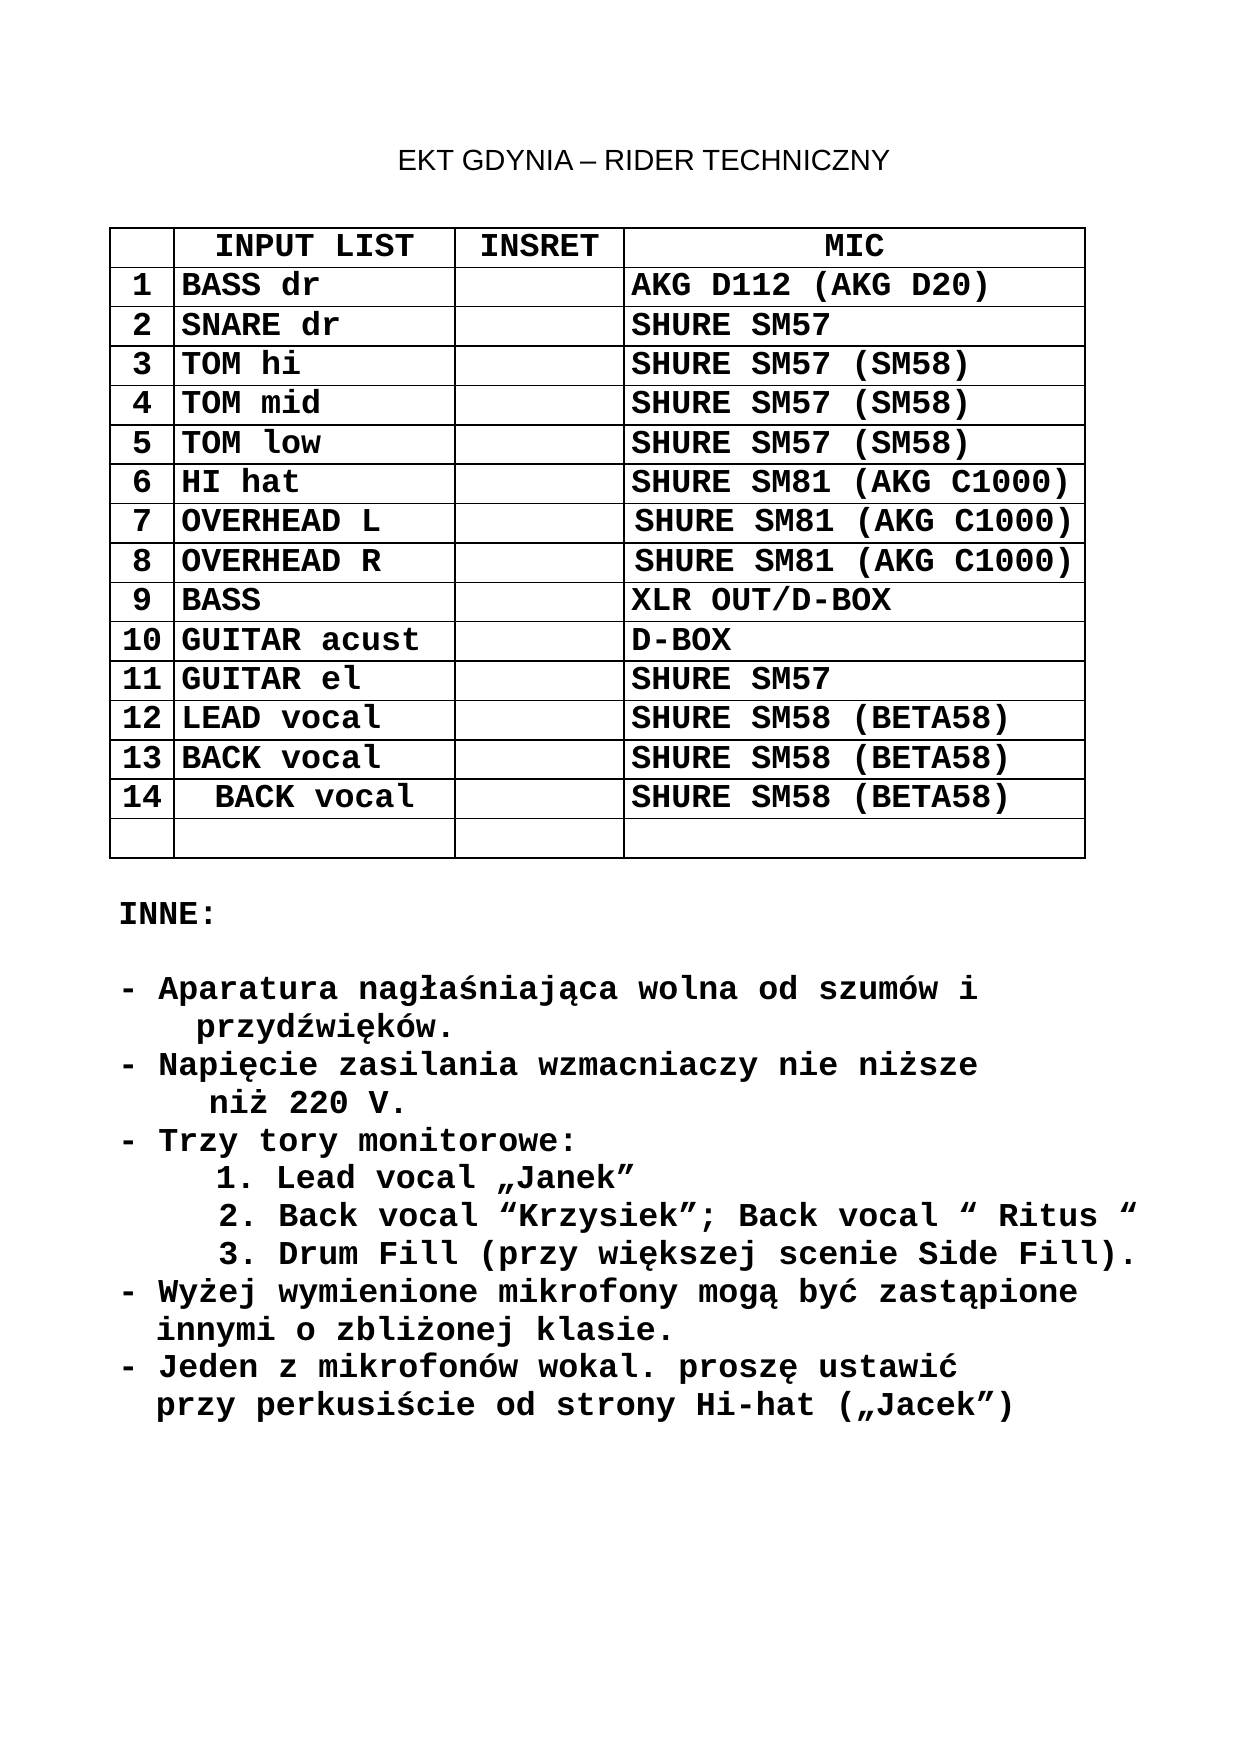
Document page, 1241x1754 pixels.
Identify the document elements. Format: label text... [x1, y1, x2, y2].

table_cell [456, 426, 623, 463]
table_cell SHURE SM57 [625, 307, 1084, 345]
table_cell [456, 347, 623, 384]
table_cell 9 [111, 583, 173, 621]
table_cell [456, 465, 623, 503]
text - Trzy tory monitorowe: [118, 1123, 1170, 1161]
table_cell [456, 741, 623, 778]
table_cell 12 [111, 701, 173, 739]
table_cell [111, 819, 173, 857]
table_cell BACK vocal [175, 780, 454, 818]
table_cell [456, 307, 623, 345]
table_cell 11 [111, 662, 173, 699]
table_cell TOM low [175, 426, 454, 463]
table_cell [456, 268, 623, 306]
table_cell 1 [111, 268, 173, 306]
table_header MIC [625, 229, 1084, 266]
table_cell [456, 780, 623, 818]
text przy perkusiście od strony Hi-hat („Jacek”) [156, 1388, 1170, 1426]
table_header INPUT LIST [175, 229, 454, 266]
table_cell [456, 701, 623, 739]
table_cell AKG D112 (AKG D20) [625, 268, 1084, 306]
table_cell [456, 819, 623, 857]
text - Jeden z mikrofonów wokal. proszę ustawić [118, 1350, 1170, 1388]
text - Aparatura nagłaśniająca wolna od szumów i [118, 972, 1170, 1010]
table_cell BACK vocal [175, 741, 454, 778]
table_cell 10 [111, 622, 173, 660]
table_cell [456, 583, 623, 621]
table_cell 6 [111, 465, 173, 503]
table_cell TOM mid [175, 386, 454, 424]
table_cell HI hat [175, 465, 454, 503]
table_header INSRET [456, 229, 623, 266]
table_cell 8 [111, 544, 173, 581]
table_cell [175, 819, 454, 857]
table_cell 3 [111, 347, 173, 384]
table_cell [456, 386, 623, 424]
table_cell SHURE SM81 (AKG C1000) [625, 544, 1084, 581]
text - Napięcie zasilania wzmacniaczy nie niższe [118, 1048, 1170, 1085]
table_cell SHURE SM58 (BETA58) [625, 701, 1084, 739]
table_cell LEAD vocal [175, 701, 454, 739]
text 3. Drum Fill (przy większej scenie Side Fill). [118, 1237, 1170, 1274]
table_cell D-BOX [625, 622, 1084, 660]
table_cell BASS [175, 583, 454, 621]
table_cell SHURE SM57 (SM58) [625, 386, 1084, 424]
text niż 220 V. [88, 1085, 1170, 1123]
table_cell 14 [111, 780, 173, 818]
table_cell 13 [111, 741, 173, 778]
text 1. Lead vocal „Janek” [156, 1161, 1170, 1199]
table_cell SNARE dr [175, 307, 454, 345]
table_cell SHURE SM57 (SM58) [625, 426, 1084, 463]
table_cell 5 [111, 426, 173, 463]
subtitle EKT GDYNIA – RIDER TECHNICZNY [118, 143, 1170, 177]
text 2. Back vocal “Krzysiek”; Back vocal “ Ritus “ [118, 1199, 1170, 1237]
table_cell BASS dr [175, 268, 454, 306]
table_cell GUITAR el [175, 662, 454, 699]
table_cell OVERHEAD L [175, 504, 454, 542]
table_cell 7 [111, 504, 173, 542]
text - Wyżej wymienione mikrofony mogą być zastąpione [118, 1274, 1170, 1312]
text INNE: [118, 896, 1170, 934]
table_header [111, 229, 173, 266]
text innymi o zbliżonej klasie. [156, 1312, 1170, 1350]
table_cell SHURE SM81 (AKG C1000) [625, 465, 1084, 503]
table_cell SHURE SM58 (BETA58) [625, 780, 1084, 818]
table_cell SHURE SM58 (BETA58) [625, 741, 1084, 778]
table_cell OVERHEAD R [175, 544, 454, 581]
table_cell XLR OUT/D-BOX [625, 583, 1084, 621]
table_cell [456, 504, 623, 542]
table_cell SHURE SM57 [625, 662, 1084, 699]
table_cell 4 [111, 386, 173, 424]
text przydźwięków. [156, 1010, 1170, 1048]
table_cell [625, 819, 1084, 857]
table_cell [456, 662, 623, 699]
table_cell SHURE SM81 (AKG C1000) [625, 504, 1084, 542]
table_cell TOM hi [175, 347, 454, 384]
table_cell [456, 622, 623, 660]
table_cell [456, 544, 623, 581]
table_cell SHURE SM57 (SM58) [625, 347, 1084, 384]
table_cell GUITAR acust [175, 622, 454, 660]
table_cell 2 [111, 307, 173, 345]
